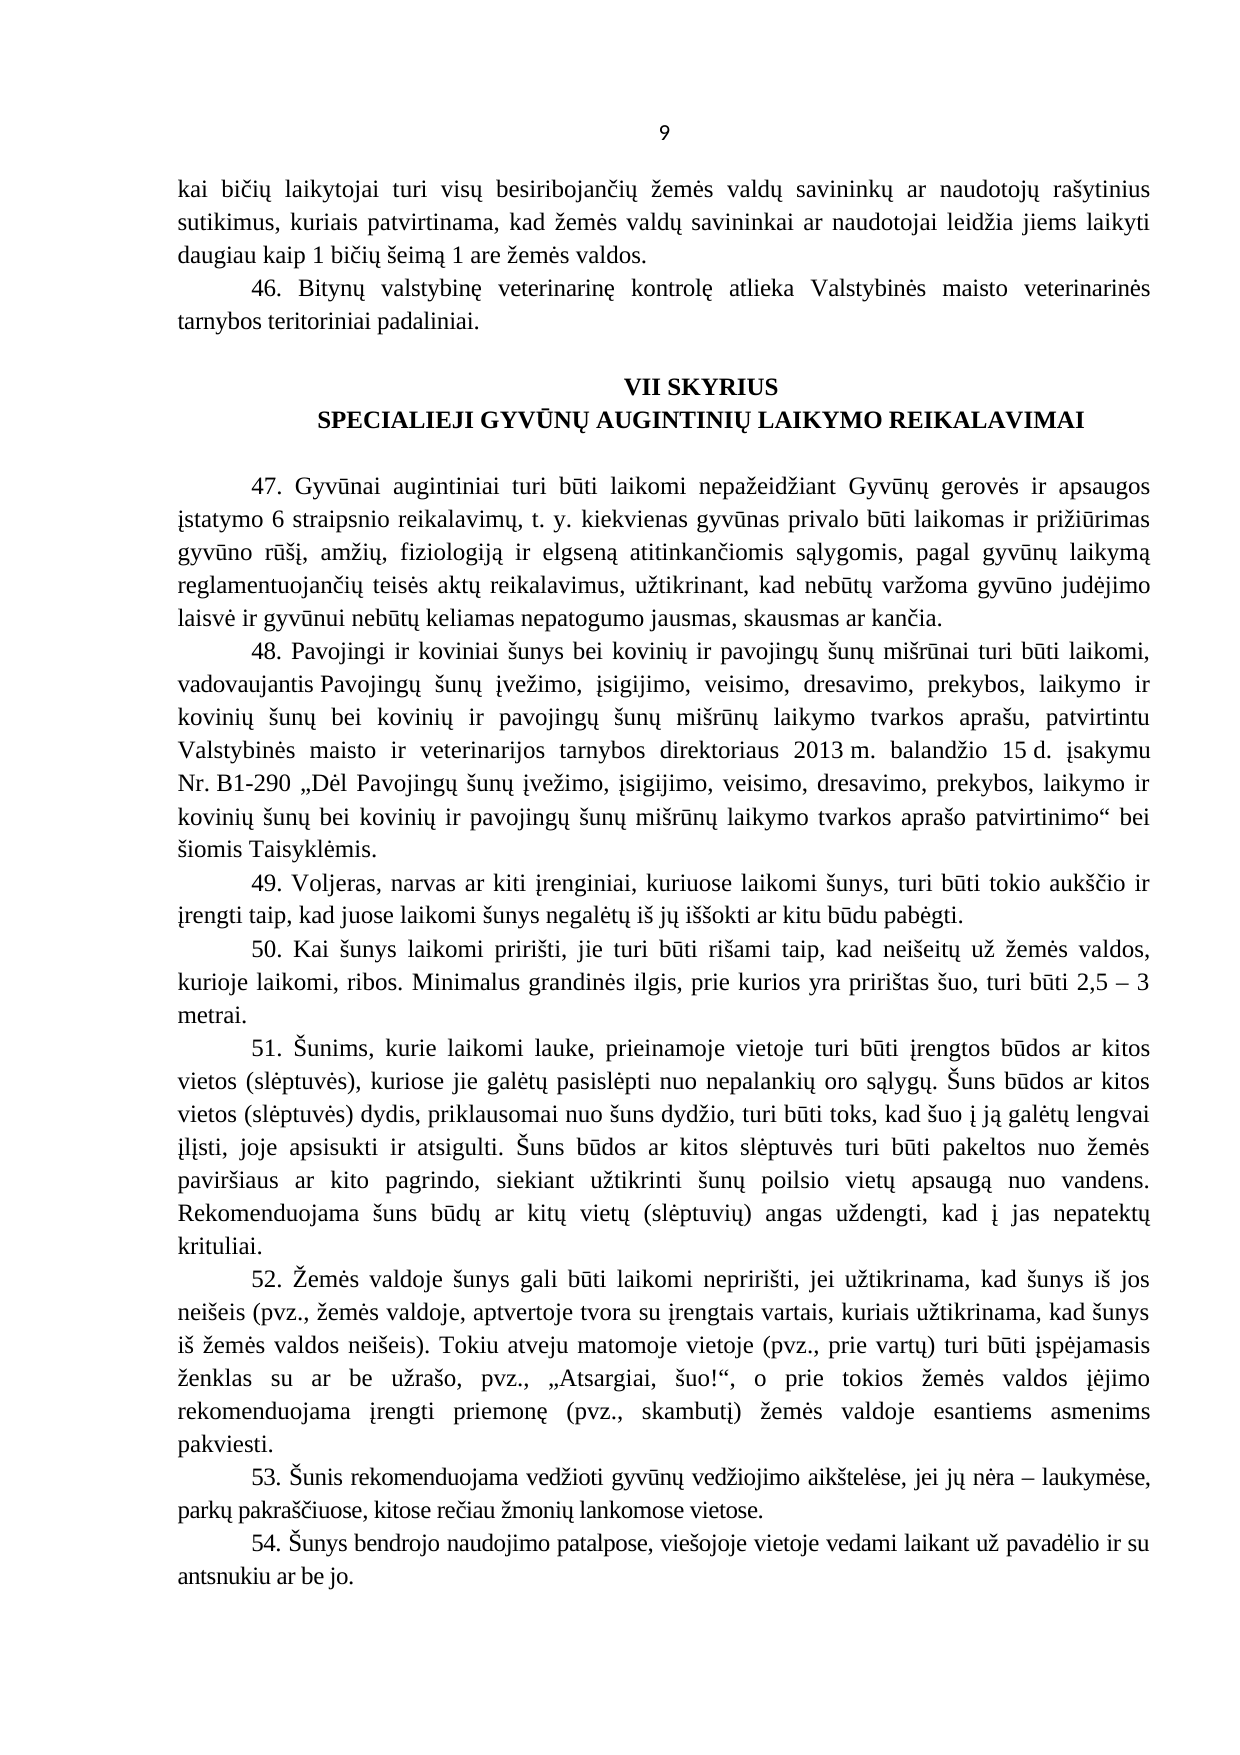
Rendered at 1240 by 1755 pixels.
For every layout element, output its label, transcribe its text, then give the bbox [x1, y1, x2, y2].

text 53. Šunis rekomenduojama vedžioti gyvūnų vedžiojimo aikštelėse, jei jų nėra – laukymėse, parkų pakraščiuose, kitose rečiau žmonių lankomose vietose. [177, 1462, 1151, 1524]
text SPECIALIEJI GYVŪNŲ AUGINTINIŲ LAIKYMO REIKALAVIMAI [177, 405, 1151, 434]
text 50. Kai šunys laikomi pririšti, jie turi būti rišami taip, kad neišeitų už žemės valdos, kurioje laikomi, ribos. Minimalus grandinės ilgis, prie kurios yra pririštas šuo, turi būti 2,5 – 3 metrai. [177, 934, 1151, 1028]
text 52. Žemės valdoje šunys gali būti laikomi nepririšti, jei užtikrinama, kad šunys iš jos neišeis (pvz., žemės valdoje, aptvertoje tvora su įrengtais vartais, kuriais užtikrinama, kad šunys iš žemės valdos neišeis). Tokiu atveju matomoje vietoje (pvz., prie vartų) turi būti įspėjamasis ženklas su ar be užrašo, pvz., „Atsargiai, šuo!“, o prie tokios žemės valdos įėjimo rekomenduojama įrengti priemonę (pvz., skambutį) žemės valdoje esantiems asmenims pakviesti. [177, 1264, 1151, 1458]
text VII SKYRIUS [177, 372, 1151, 401]
text 46. Bitynų valstybinę veterinarinę kontrolę atlieka Valstybinės maisto veterinarinės tarnybos teritoriniai padaliniai. [177, 273, 1151, 335]
text 48. Pavojingi ir koviniai šunys bei kovinių ir pavojingų šunų mišrūnai turi būti laikomi, vadovaujantis Pavojingų šunų įvežimo, įsigijimo, veisimo, dresavimo, prekybos, laikymo ir kovinių šunų bei kovinių ir pavojingų šunų mišrūnų laikymo tvarkos aprašu, patvirtintu Valstybinės maisto ir veterinarijos tarnybos direktoriaus 2013 m. balandžio 15 d. įsakymu Nr. B1-290 „Dėl Pavojingų šunų įvežimo, įsigijimo, veisimo, dresavimo, prekybos, laikymo ir kovinių šunų bei kovinių ir pavojingų šunų mišrūnų laikymo tvarkos aprašo patvirtinimo“ bei šiomis Taisyklėmis. [177, 636, 1151, 863]
text 49. Voljeras, narvas ar kiti įrenginiai, kuriuose laikomi šunys, turi būti tokio aukščio ir įrengti taip, kad juose laikomi šunys negalėtų iš jų iššokti ar kitu būdu pabėgti. [177, 868, 1151, 929]
text 51. Šunims, kurie laikomi lauke, prieinamoje vietoje turi būti įrengtos būdos ar kitos vietos (slėptuvės), kuriose jie galėtų pasislėpti nuo nepalankių oro sąlygų. Šuns būdos ar kitos vietos (slėptuvės) dydis, priklausomai nuo šuns dydžio, turi būti toks, kad šuo į ją galėtų lengvai įlįsti, joje apsisukti ir atsigulti. Šuns būdos ar kitos slėptuvės turi būti pakeltos nuo žemės paviršiaus ar kito pagrindo, siekiant užtikrinti šunų poilsio vietų apsaugą nuo vandens. Rekomenduojama šuns būdų ar kitų vietų (slėptuvių) angas uždengti, kad į jas nepatektų krituliai. [177, 1033, 1151, 1259]
text 47. Gyvūnai augintiniai turi būti laikomi nepažeidžiant Gyvūnų gerovės ir apsaugos įstatymo 6 straipsnio reikalavimų, t. y. kiekvienas gyvūnas privalo būti laikomas ir prižiūrimas gyvūno rūšį, amžių, fiziologiją ir elgseną atitinkančiomis sąlygomis, pagal gyvūnų laikymą reglamentuojančių teisės aktų reikalavimus, užtikrinant, kad nebūtų varžoma gyvūno judėjimo laisvė ir gyvūnui nebūtų keliamas nepatogumo jausmas, skausmas ar kančia. [177, 471, 1151, 632]
text 54. Šunys bendrojo naudojimo patalpose, viešojoje vietoje vedami laikant už pavadėlio ir su antsnukiu ar be jo. [177, 1528, 1151, 1590]
text kai bičių laikytojai turi visų besiribojančių žemės valdų savininkų ar naudotojų rašytinius sutikimus, kuriais patvirtinama, kad žemės valdų savininkai ar naudotojai leidžia jiems laikyti daugiau kaip 1 bičių šeimą 1 are žemės valdos. [177, 174, 1151, 269]
